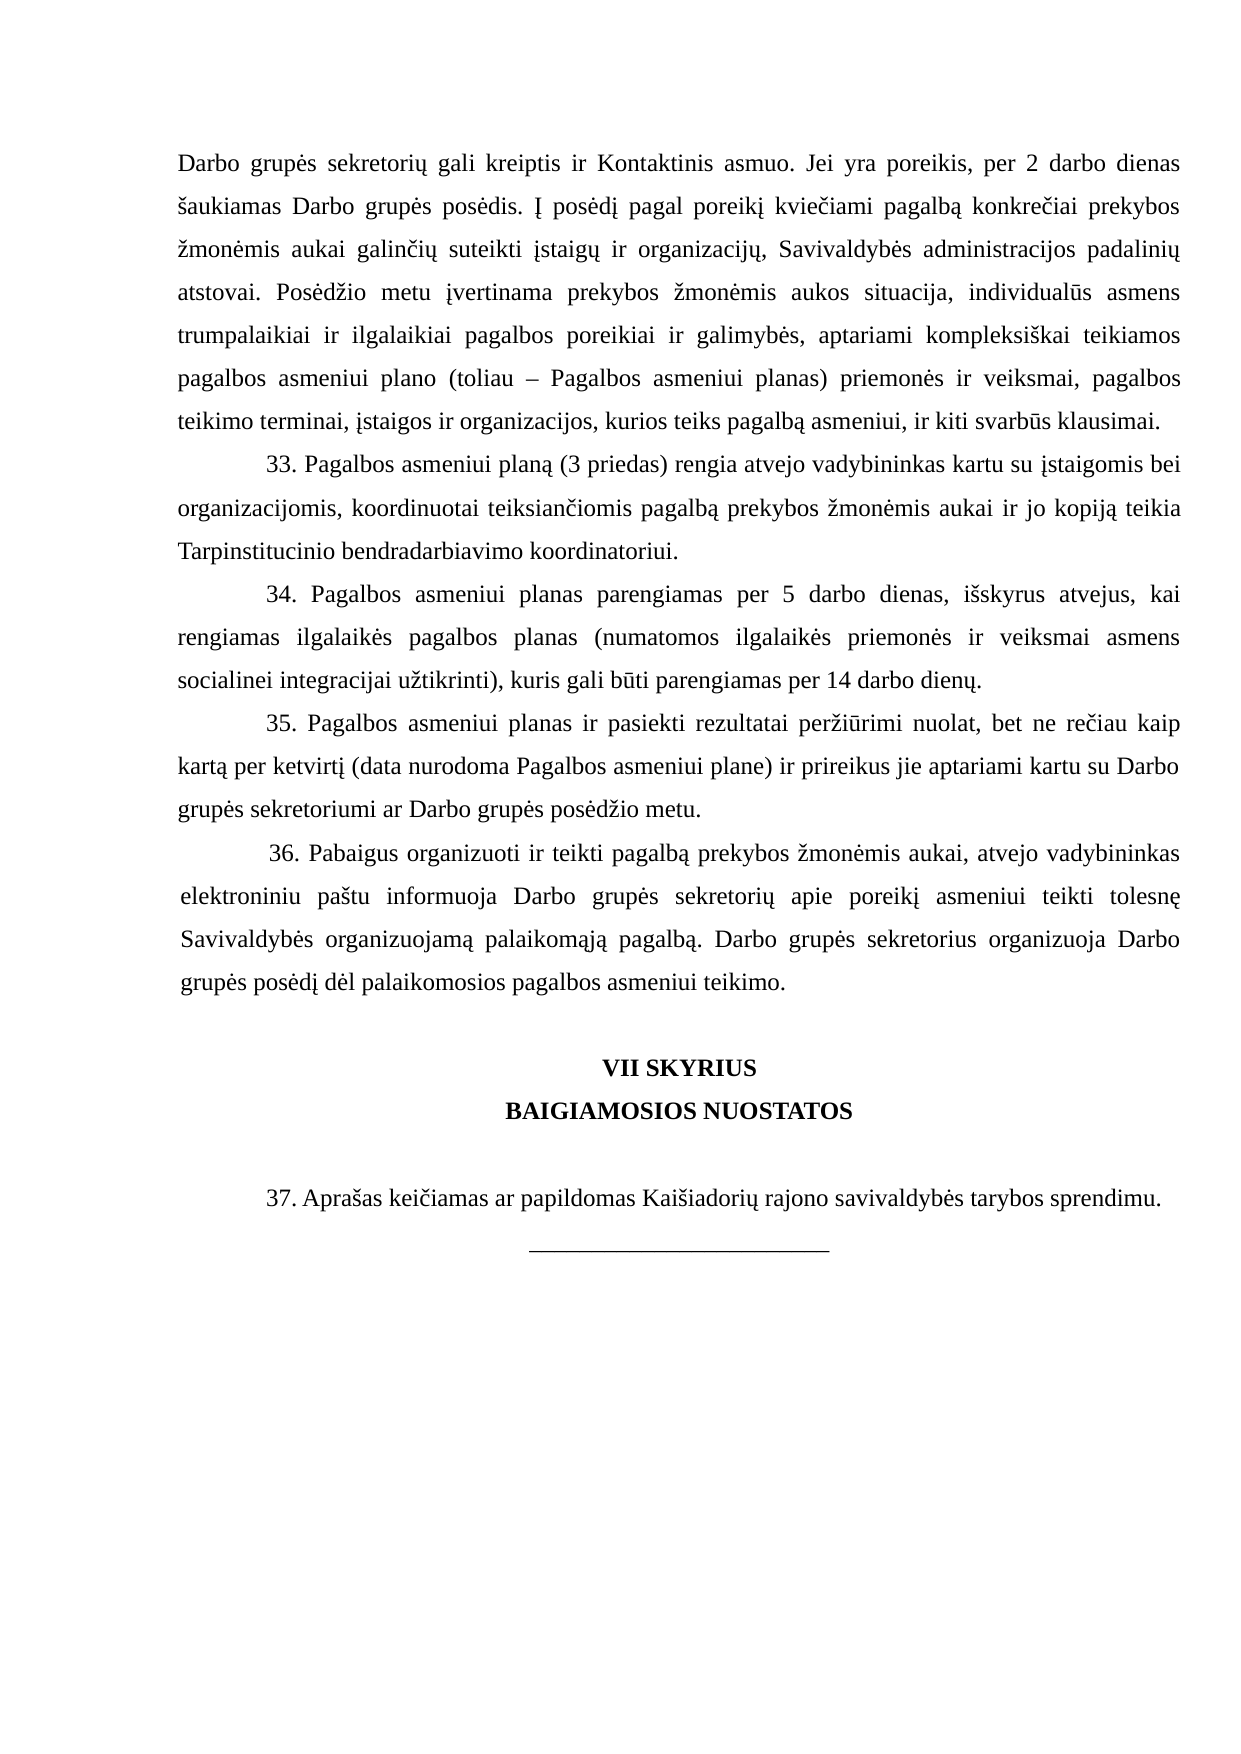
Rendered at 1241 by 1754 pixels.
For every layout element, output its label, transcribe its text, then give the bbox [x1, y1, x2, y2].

text 36. Pabaigus organizuoti ir teikti pagalbą prekybos žmonėmis aukai, atvejo vadybininkas elektroniniu paštu informuoja Darbo grupės sekretorių apie poreikį asmeniui teikti tolesnę Savivaldybės organizuojamą palaikomąją pagalbą. Darbo grupės sekretorius organizuoja Darbo grupės posėdį dėl palaikomosios pagalbos asmeniui teikimo. [180, 838, 1181, 996]
text ________________________ [177, 1226, 1181, 1254]
text 37. Aprašas keičiamas ar papildomas Kaišiadorių rajono savivaldybės tarybos sprendimu. [177, 1183, 1181, 1211]
text 33. Pagalbos asmeniui planą (3 priedas) rengia atvejo vadybininkas kartu su įstaigomis bei organizacijomis, koordinuotai teiksiančiomis pagalbą prekybos žmonėmis aukai ir jo kopiją teikia Tarpinstitucinio bendradarbiavimo koordinatoriui. [177, 449, 1181, 564]
text 35. Pagalbos asmeniui planas ir pasiekti rezultatai peržiūrimi nuolat, bet ne rečiau kaip kartą per ketvirtį (data nurodoma Pagalbos asmeniui plane) ir prireikus jie aptariami kartu su Darbo grupės sekretoriumi ar Darbo grupės posėdžio metu. [177, 708, 1181, 823]
text vII SKYRIUS [177, 1053, 1181, 1082]
text 34. Pagalbos asmeniui planas parengiamas per 5 darbo dienas, išskyrus atvejus, kai rengiamas ilgalaikės pagalbos planas (numatomos ilgalaikės priemonės ir veiksmai asmens socialinei integracijai užtikrinti), kuris gali būti parengiamas per 14 darbo dienų. [177, 579, 1181, 694]
text BAIGIAMOSIOS NUOSTATOS [177, 1096, 1181, 1125]
text Darbo grupės sekretorių gali kreiptis ir Kontaktinis asmuo. Jei yra poreikis, per 2 darbo dienas šaukiamas Darbo grupės posėdis. Į posėdį pagal poreikį kviečiami pagalbą konkrečiai prekybos žmonėmis aukai galinčių suteikti įstaigų ir organizacijų, Savivaldybės administracijos padalinių atstovai. Posėdžio metu įvertinama prekybos žmonėmis aukos situacija, individualūs asmens trumpalaikiai ir ilgalaikiai pagalbos poreikiai ir galimybės, aptariami kompleksiškai teikiamos pagalbos asmeniui plano (toliau – Pagalbos asmeniui planas) priemonės ir veiksmai, pagalbos teikimo terminai, įstaigos ir organizacijos, kurios teiks pagalbą asmeniui, ir kiti svarbūs klausimai. [177, 148, 1181, 435]
